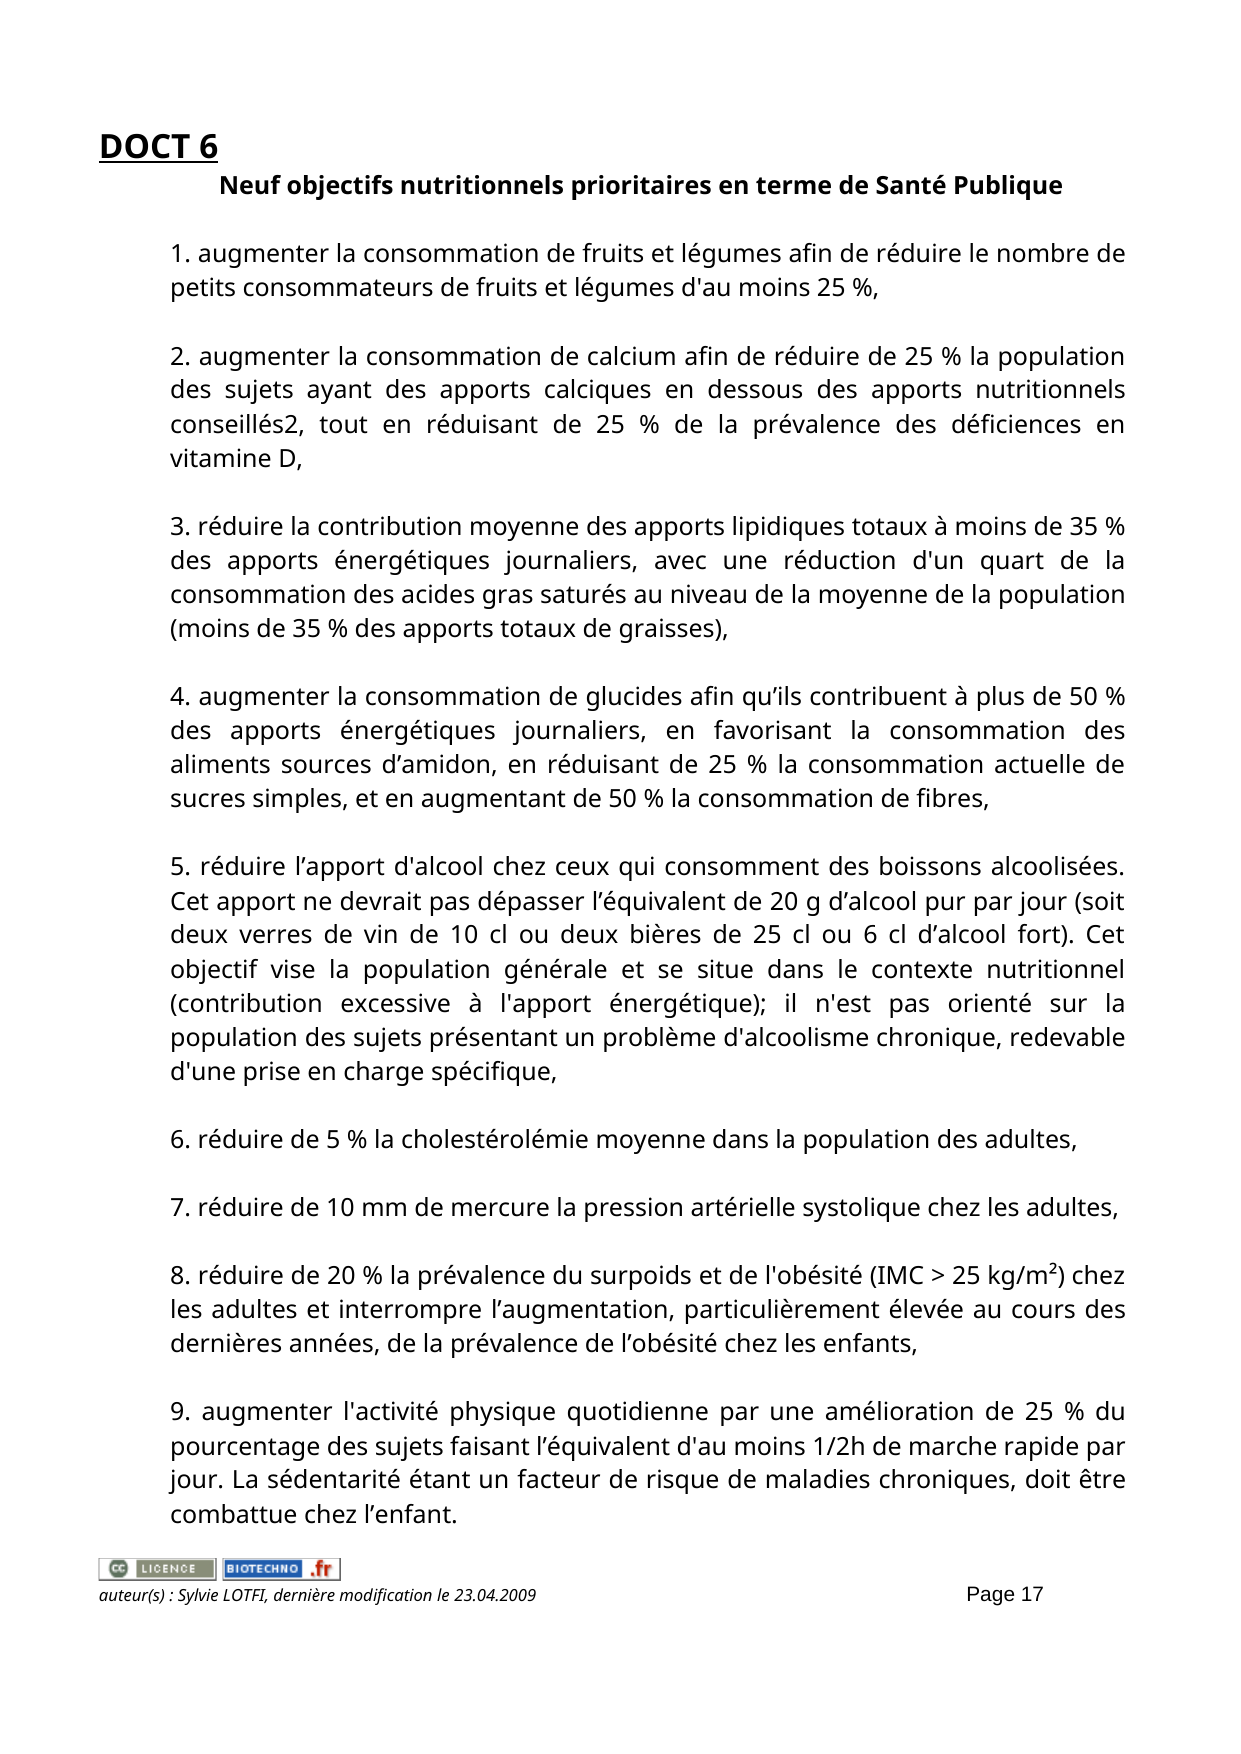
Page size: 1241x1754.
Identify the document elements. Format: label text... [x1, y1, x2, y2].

text 7. réduire de 10 mm de mercure la pression artérielle systolique chez les adultes, [170, 1190, 1127, 1224]
text 9. augmenter l'activité physique quotidienne par une amélioration de 25 % du pourcentage des sujets faisant l’équivalent d'au moins 1/2h de marche rapide par jour. La sédentarité étant un facteur de risque de maladies chroniques, doit être combattue chez l’enfant. [170, 1394, 1127, 1530]
text 2. augmenter la consommation de calcium afin de réduire de 25 % la population des sujets ayant des apports calciques en dessous des apports nutritionnels conseillés2, tout en réduisant de 25 % de la prévalence des déficiences en vitamine D, [170, 338, 1127, 474]
text 8. réduire de 20 % la prévalence du surpoids et de l'obésité (IMC > 25 kg/m²) chez les adultes et interrompre l’augmentation, particulièrement élevée au cours des dernières années, de la prévalence de l’obésité chez les enfants, [170, 1258, 1127, 1360]
text 3. réduire la contribution moyenne des apports lipidiques totaux à moins de 35 % des apports énergétiques journaliers, avec une réduction d'un quart de la consommation des acides gras saturés au niveau de la moyenne de la population (moins de 35 % des apports totaux de graisses), [170, 508, 1127, 645]
picture [222, 1558, 341, 1581]
text DOCT 6 [99, 122, 1165, 168]
text 4. augmenter la consommation de glucides afin qu’ils contribuent à plus de 50 % des apports énergétiques journaliers, en favorisant la consommation des aliments sources d’amidon, en réduisant de 25 % la consommation actuelle de sucres simples, et en augmentant de 50 % la consommation de fibres, [170, 679, 1127, 815]
text 6. réduire de 5 % la cholestérolémie moyenne dans la population des adultes, [170, 1122, 1127, 1156]
picture [98, 1558, 217, 1581]
text 5. réduire l’apport d'alcool chez ceux qui consomment des boissons alcoolisées. Cet apport ne devrait pas dépasser l’équivalent de 20 g d’alcool pur par jour (soit deux verres de vin de 10 cl ou deux bières de 25 cl ou 6 cl d’alcool fort). Cet objectif vise la population générale et se situe dans le contexte nutritionnel (contribution excessive à l'apport énergétique); il n'est pas orienté sur la population des sujets présentant un problème d'alcoolisme chronique, redevable d'une prise en charge spécifique, [170, 849, 1127, 1087]
text 1. augmenter la consommation de fruits et légumes afin de réduire le nombre de petits consommateurs de fruits et légumes d'au moins 25 %, [170, 236, 1127, 304]
text Neuf objectifs nutritionnels prioritaires en terme de Santé Publique [117, 168, 1165, 202]
